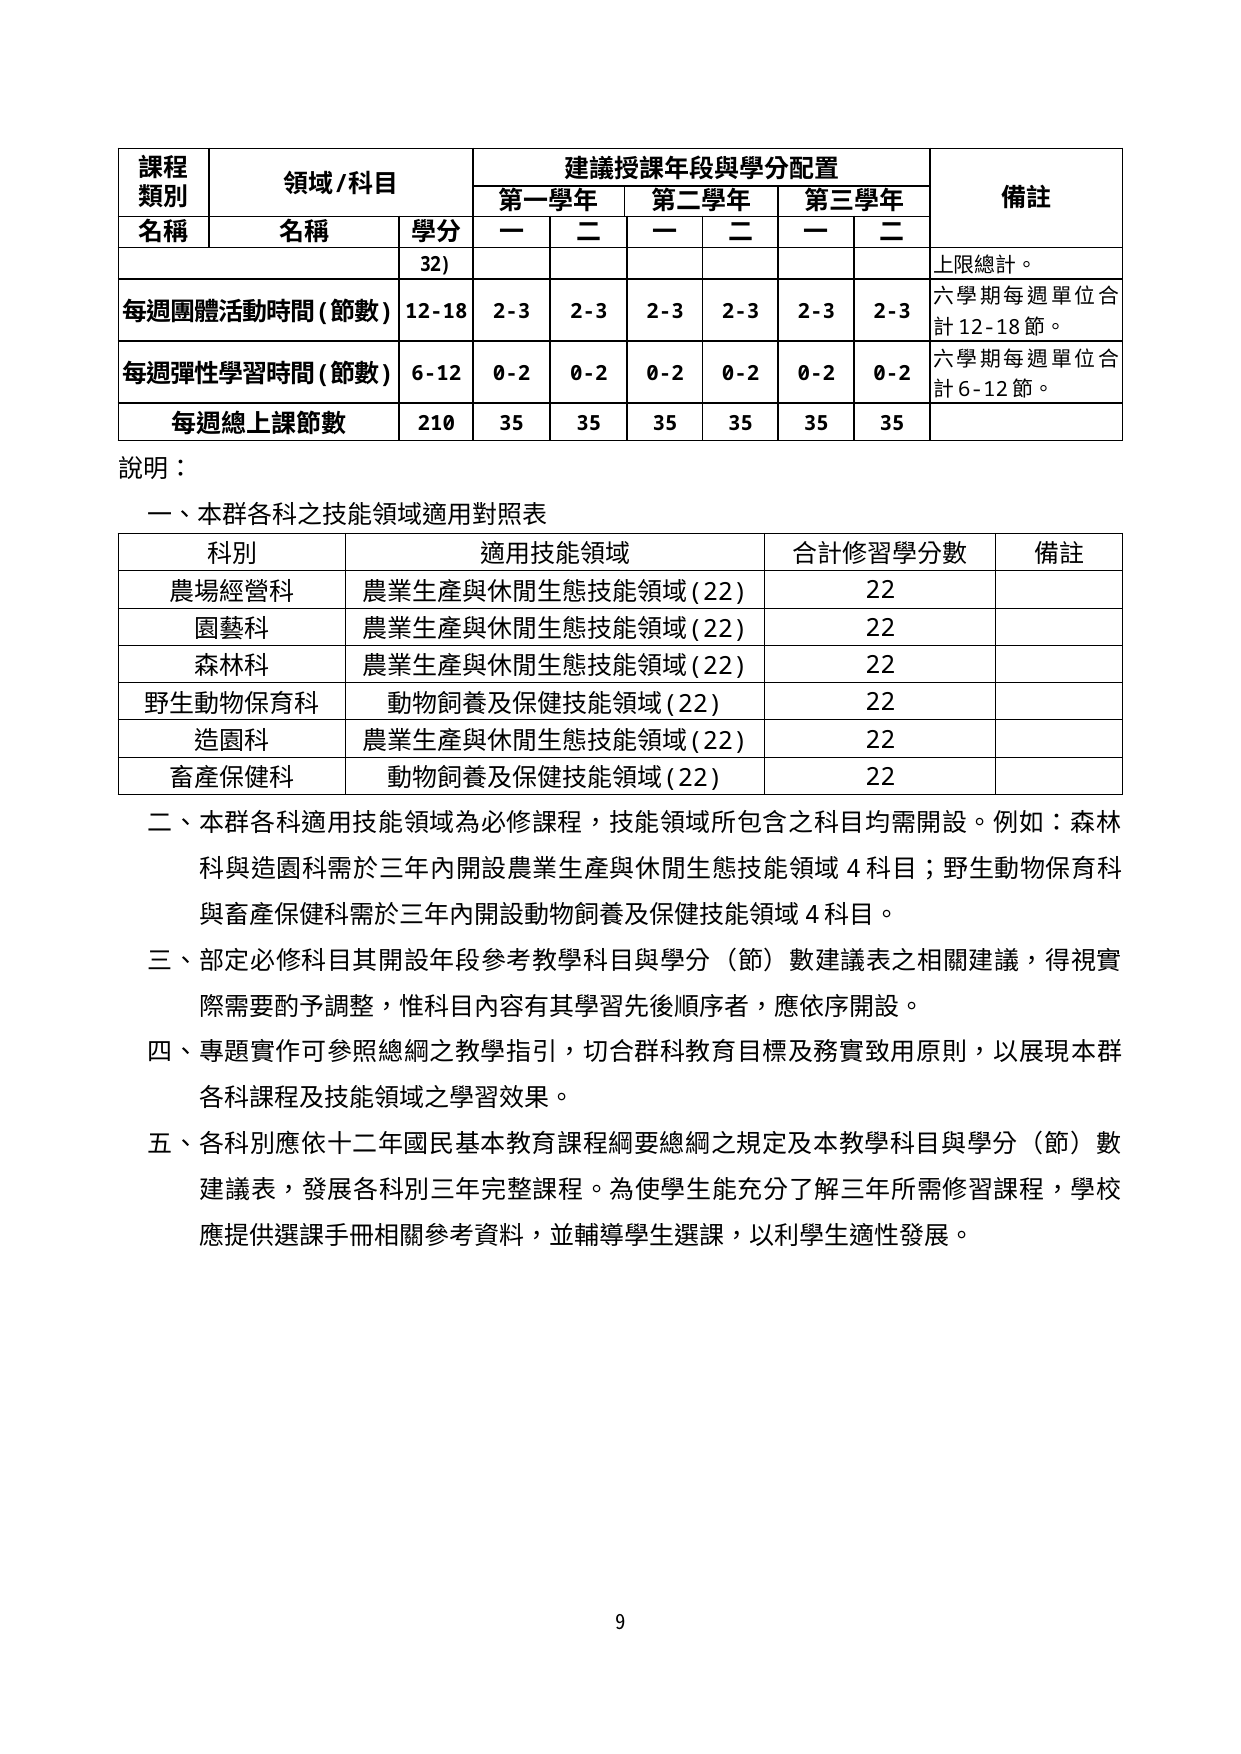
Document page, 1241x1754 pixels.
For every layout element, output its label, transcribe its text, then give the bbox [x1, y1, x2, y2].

table_cell 2-3 [628, 280, 702, 340]
table_cell 0-2 [703, 342, 777, 402]
table_cell 每週團體活動時間(節數) [119, 280, 398, 340]
table_header 領域/科目 [210, 149, 472, 216]
table_cell [551, 248, 626, 278]
table_cell 22 [765, 646, 995, 682]
text 說明： [118, 441, 1122, 487]
table_cell 農業生產與休閒生態技能領域(22) [346, 720, 764, 757]
table_cell 35 [855, 404, 929, 440]
table_cell 6-12 [400, 342, 472, 402]
text 五、各科別應依十二年國民基本教育課程綱要總綱之規定及本教學科目與學分（節）數建議表，發展各科別三年完整課程。為使學生能充分了解三年所需修習課程，學校應提供選課手冊相關參考資料，並輔導學生選課，以利學生適性發展。 [148, 1116, 1122, 1253]
table_cell 農業生產與休閒生態技能領域(22) [346, 646, 764, 682]
table_cell 農業生產與休閒生態技能領域(22) [346, 609, 764, 645]
table_cell 六學期每週單位合計6-12節。 [931, 342, 1122, 402]
table_cell 35 [628, 404, 702, 440]
table_cell 每週彈性學習時間(節數) [119, 342, 398, 402]
text 三、部定必修科目其開設年段參考教學科目與學分（節）數建議表之相關建議，得視實際需要酌予調整，惟科目內容有其學習先後順序者，應依序開設。 [148, 932, 1122, 1024]
table_cell 0-2 [855, 342, 929, 402]
table_cell 0-2 [628, 342, 702, 402]
table_header 合計修習學分數 [765, 534, 995, 570]
table_cell 二 [855, 217, 929, 246]
table_cell 22 [765, 758, 995, 794]
table_cell 上限總計。 [931, 248, 1122, 278]
table_cell 0-2 [474, 342, 549, 402]
table_cell 動物飼養及保健技能領域(22) [346, 758, 764, 794]
table_cell [996, 646, 1122, 682]
table_cell [931, 404, 1122, 440]
table_cell 名稱 [210, 217, 398, 246]
table_header 課程 類別 [119, 149, 208, 216]
table_cell 22 [765, 609, 995, 645]
table_cell 二 [551, 217, 626, 246]
table_cell 0-2 [779, 342, 853, 402]
table_cell 35 [474, 404, 549, 440]
table_cell 35 [779, 404, 853, 440]
table_header 適用技能領域 [346, 534, 764, 570]
table_cell 動物飼養及保健技能領域(22) [346, 683, 764, 719]
table_cell [996, 571, 1122, 607]
table_cell [996, 720, 1122, 757]
table_cell 210 [400, 404, 472, 440]
table_cell 22 [765, 683, 995, 719]
table_cell 22 [765, 571, 995, 607]
table_cell [703, 248, 777, 278]
table_cell [855, 248, 929, 278]
table_cell 2-3 [474, 280, 549, 340]
table_cell [779, 248, 853, 278]
text 四、專題實作可參照總綱之教學指引，切合群科教育目標及務實致用原則，以展現本群各科課程及技能領域之學習效果。 [148, 1024, 1122, 1116]
table_cell 學分 [400, 217, 472, 246]
table_cell [996, 609, 1122, 645]
table_cell 農場經營科 [119, 571, 345, 607]
table_cell 35 [551, 404, 626, 440]
table_header 備註 [931, 149, 1122, 246]
table_cell 0-2 [551, 342, 626, 402]
table_cell [996, 758, 1122, 794]
table_header 備註 [996, 534, 1122, 570]
table_header 建議授課年段與學分配置 [474, 149, 929, 185]
table_cell [119, 248, 398, 278]
table_cell 一 [628, 217, 702, 246]
table_cell 第一學年 [474, 187, 624, 216]
table_cell 2-3 [779, 280, 853, 340]
table_cell 野生動物保育科 [119, 683, 345, 719]
table_cell 六學期每週單位合計12-18節。 [931, 280, 1122, 340]
table_cell 35 [703, 404, 777, 440]
table_cell 園藝科 [119, 609, 345, 645]
table_cell 2-3 [855, 280, 929, 340]
table_cell 森林科 [119, 646, 345, 682]
table_cell 2-3 [703, 280, 777, 340]
table_cell 造園科 [119, 720, 345, 757]
table_cell 農業生產與休閒生態技能領域(22) [346, 571, 764, 607]
table_cell 一 [474, 217, 549, 246]
text 二、本群各科適用技能領域為必修課程，技能領域所包含之科目均需開設。例如：森林科與造園科需於三年內開設農業生產與休閒生態技能領域4科目；野生動物保育科與畜產保健科需於三年內開設動物飼養及保健技能領域4科目。 [148, 795, 1122, 932]
table_cell 一 [779, 217, 853, 246]
table_cell 12-18 [400, 280, 472, 340]
text 一、本群各科之技能領域適用對照表 [148, 487, 1122, 533]
table_cell 畜產保健科 [119, 758, 345, 794]
table_cell 第三學年 [779, 187, 929, 216]
table_cell [474, 248, 549, 278]
table_cell 32) [400, 248, 472, 278]
table_cell 每週總上課節數 [119, 404, 398, 440]
table_cell 二 [703, 217, 777, 246]
table_cell 22 [765, 720, 995, 757]
table_cell 2-3 [551, 280, 626, 340]
table_cell 名稱 [119, 217, 208, 246]
table_cell 第二學年 [625, 187, 777, 216]
table_cell [628, 248, 702, 278]
table_cell [996, 683, 1122, 719]
table_header 科別 [119, 534, 345, 570]
